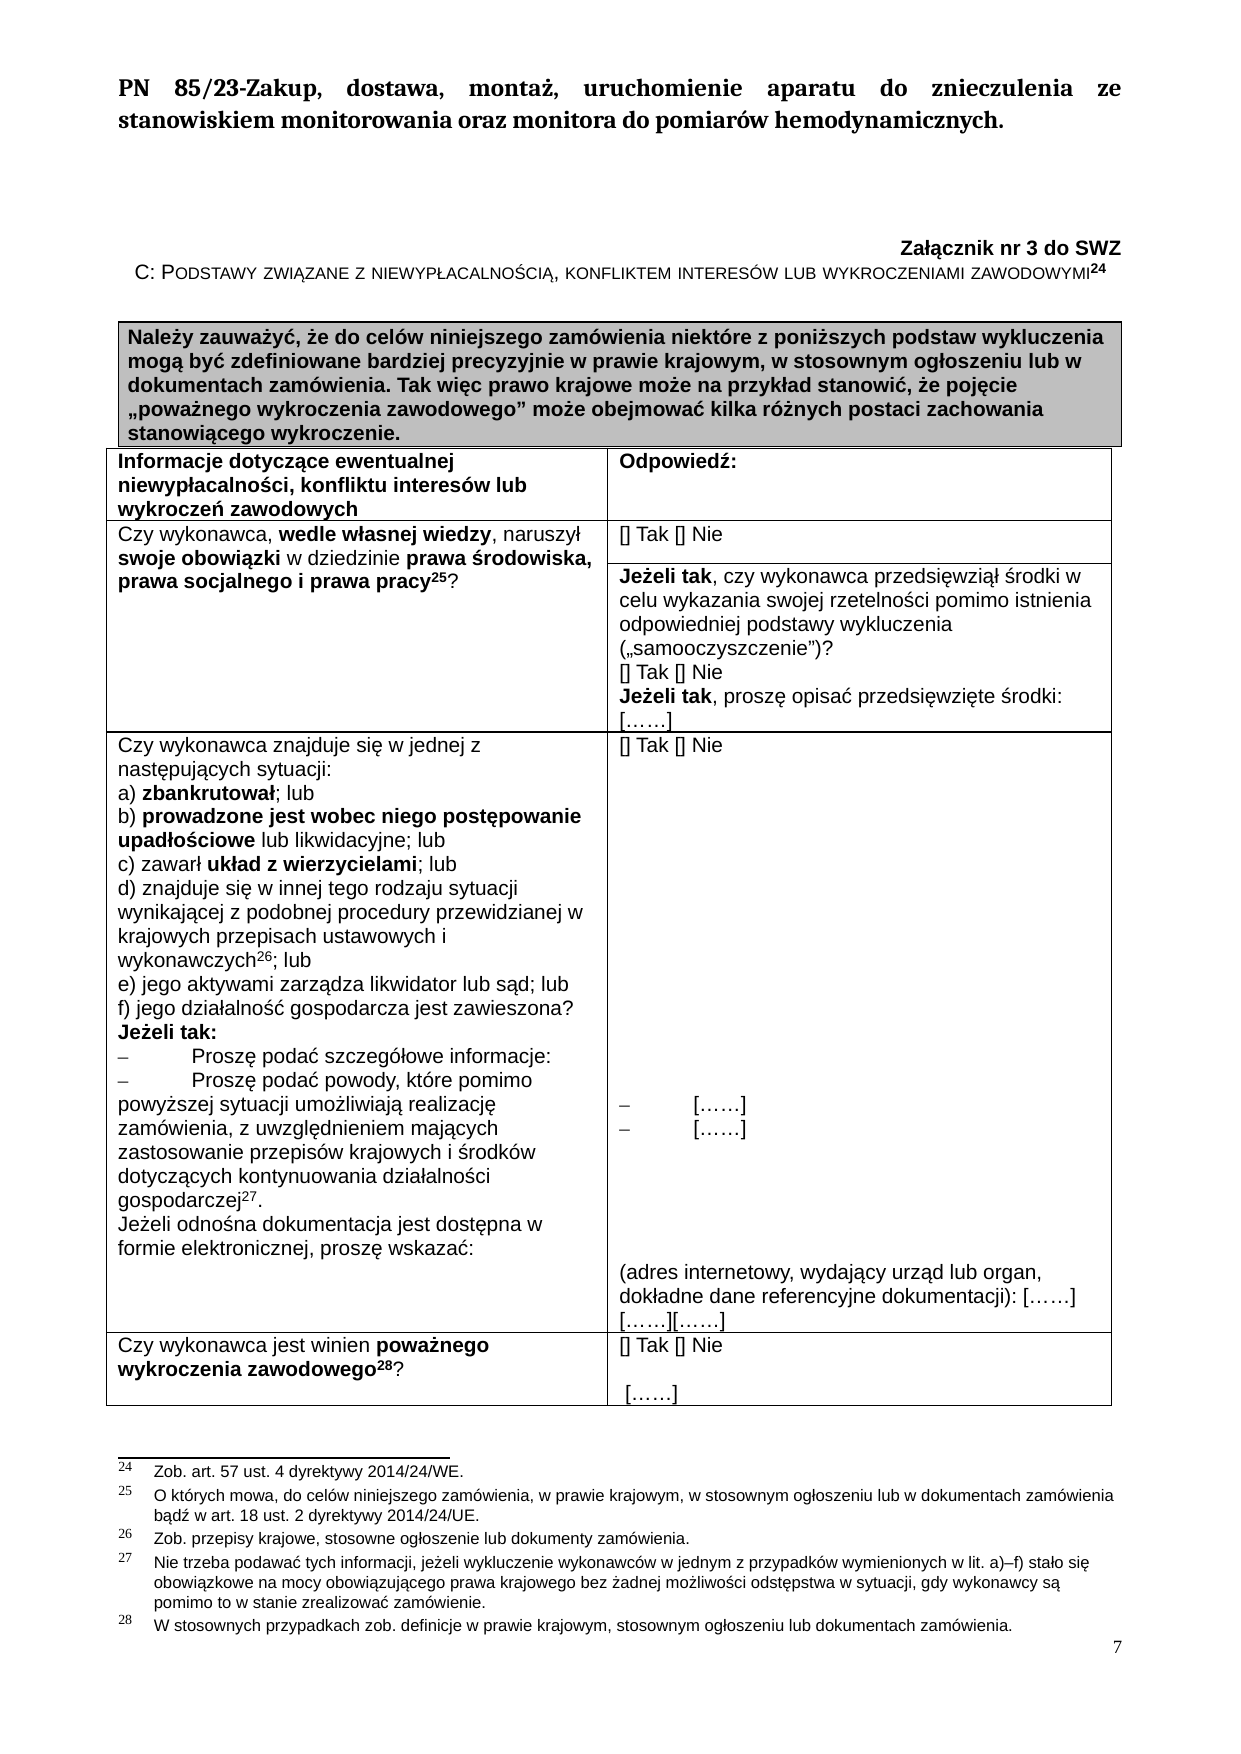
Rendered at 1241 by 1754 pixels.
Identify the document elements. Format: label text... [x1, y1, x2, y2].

table_header Informacje dotyczące ewentualnej niewypłacalności, konfliktu interesów lub wykroczeń zawodowych [107, 449, 607, 520]
title C: Podstawy związane z niewypłacalnością, konfliktem interesów lub wykroczeniami zawodowymi [118, 260, 1122, 284]
table_cell [] Tak [] Nie [608, 521, 1111, 563]
table_cell Jeżeli tak, czy wykonawca przedsięwziął środki w celu wykazania swojej rzetelności pomimo istnienia odpowiedniej podstawy wykluczenia („samooczyszczenie”)? [] Tak [] Nie Jeżeli tak, proszę opisać przedsięwzięte środki: [……] [608, 564, 1111, 731]
table_cell Czy wykonawca znajduje się w jednej z następujących sytuacji: a) zbankrutował; lub b) prowadzone jest wobec niego postępowanie upadłościowe lub likwidacyjne; lub c) zawarł układ z wierzycielami; lub d) znajduje się w innej tego rodzaju sytuacji wynikającej z podobnej procedury przewidzianej w krajowych przepisach ustawowych i wykonawczych; lub e) jego aktywami zarządza likwidator lub sąd; lub f) jego działalność gospodarcza jest zawieszona? Jeżeli tak: Proszę podać szczegółowe informacje: Proszę podać powody, które pomimo powyższej sytuacji umożliwiają realizację zamówienia, z uwzględnieniem mających zastosowanie przepisów krajowych i środków dotyczących kontynuowania działalności gospodarczej. Jeżeli odnośna dokumentacja jest dostępna w formie elektronicznej, proszę wskazać: [107, 733, 607, 1332]
table_cell [] Tak [] Nie [……] [……] (adres internetowy, wydający urząd lub organ, dokładne dane referencyjne dokumentacji): [……][……][……] [608, 733, 1111, 1332]
table_cell [] Tak [] Nie [……] [608, 1333, 1111, 1405]
table_header Odpowiedź: [608, 449, 1111, 520]
text Należy zauważyć, że do celów niniejszego zamówienia niektóre z poniższych podstaw wykluczenia mogą być zdefiniowane bardziej precyzyjnie w prawie krajowym, w stosownym ogłoszeniu lub w dokumentach zamówienia. Tak więc prawo krajowe może na przykład stanowić, że pojęcie „poważnego wykroczenia zawodowego” może obejmować kilka różnych postaci zachowania stanowiącego wykroczenie. [119, 323, 1121, 446]
table_cell Czy wykonawca, wedle własnej wiedzy, naruszył swoje obowiązki w dziedzinie prawa środowiska, prawa socjalnego i prawa pracy? [107, 521, 607, 731]
text Zob. art. 57 ust. 4 dyrektywy 2014/24/WE. [118, 1458, 1122, 1482]
table_cell Czy wykonawca jest winien poważnego wykroczenia zawodowego? Jeżeli tak, proszę podać szczegółowe informacje na ten temat: [107, 1333, 607, 1405]
